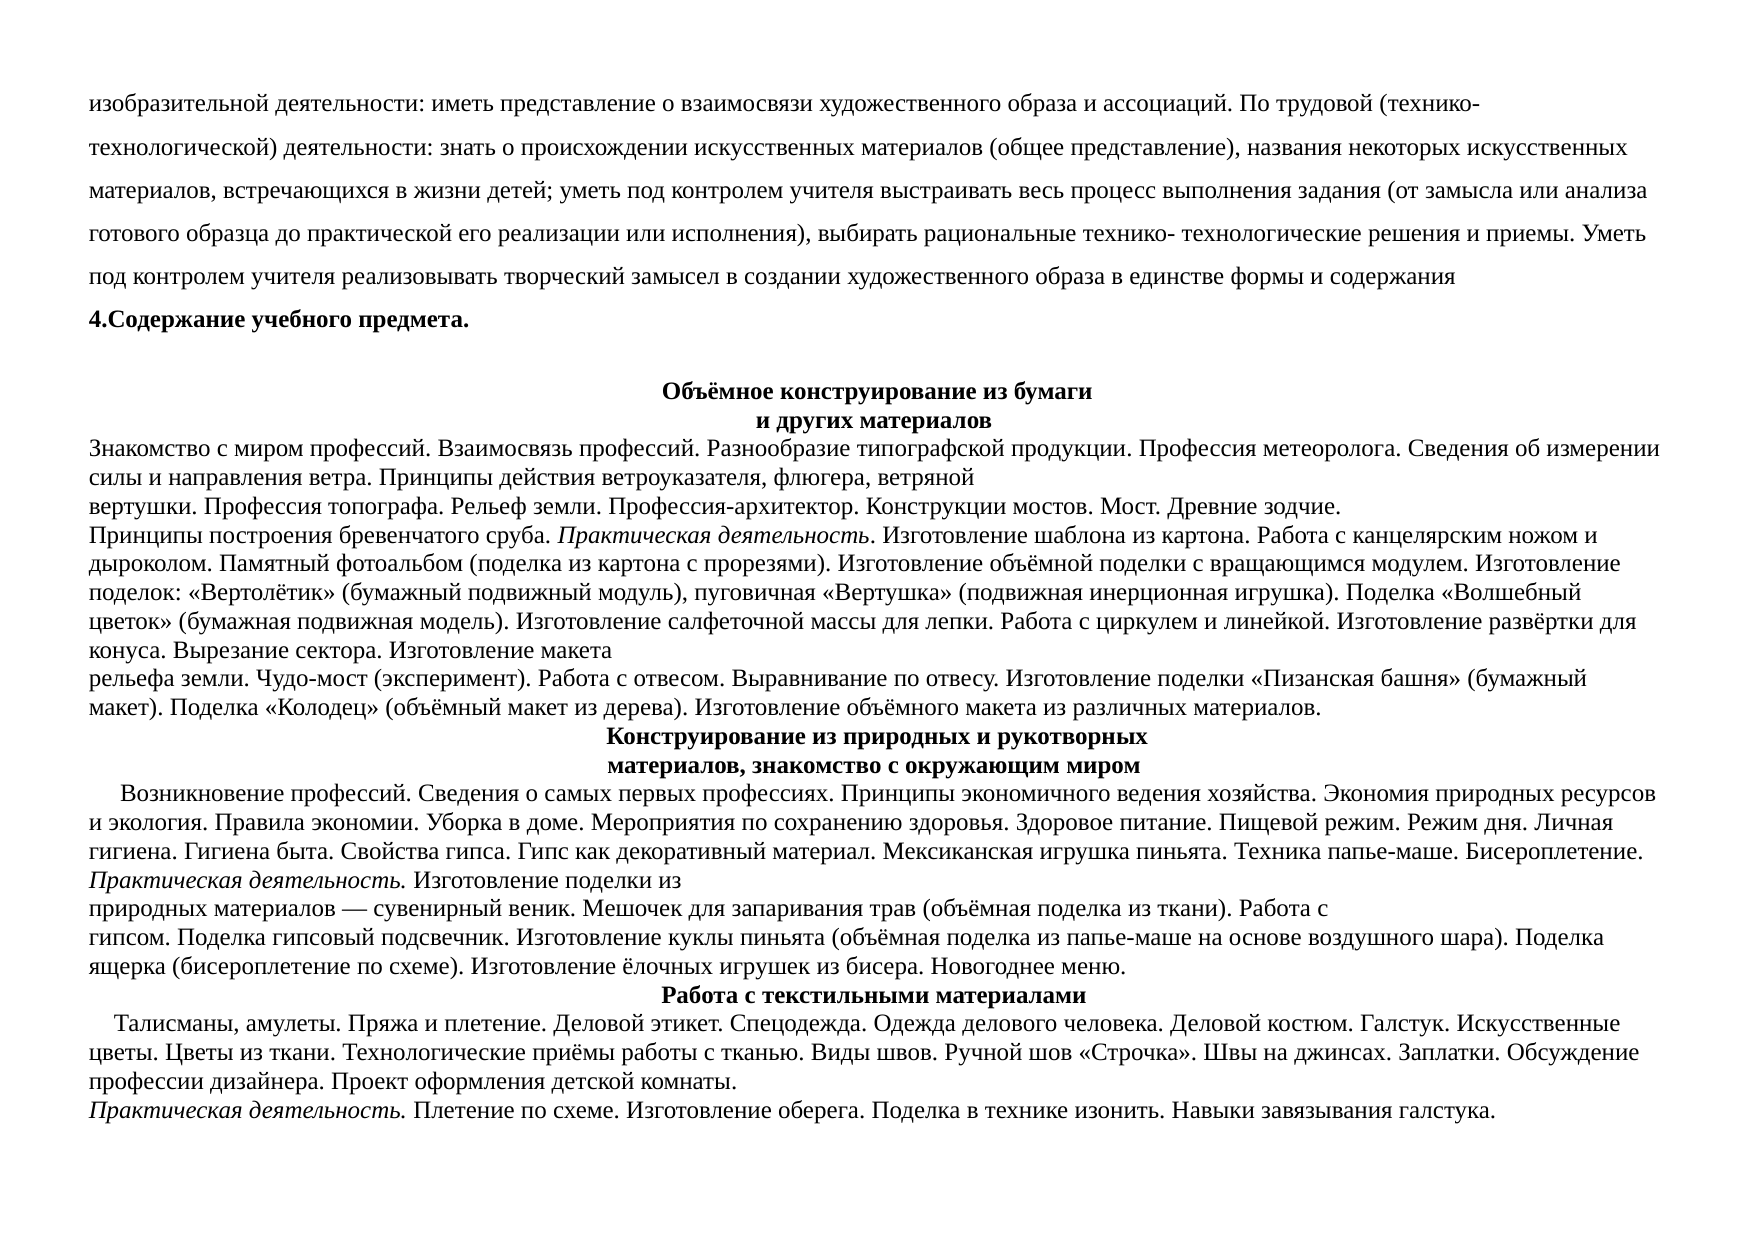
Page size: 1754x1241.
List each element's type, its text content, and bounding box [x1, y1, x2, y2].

text изобразительной деятельности: иметь представление о взаимосвязи художественного образа и ассоциаций. По трудовой (технико-технологической) деятельности: знать о происхождении искусственных материалов (общее представление), названия некоторых искусственных материалов, встречающихся в жизни детей; уметь под контролем учителя выстраивать весь процесс выполнения задания (от замысла или анализа готового образца до практической его реализации или исполнения), выбирать рациональные технико- технологические решения и приемы. Уметь под контролем учителя реализовывать творческий замысел в создании художественного образа в единстве формы и содержания [88, 88, 1665, 290]
text и других материалов [88, 405, 1665, 433]
text вертушки. Профессия топографа. Рельеф земли. Профессия-архитектор. Конструкции мостов. Мост. Древние зодчие. [88, 491, 1665, 520]
text Конструирование из природных и рукотворных [88, 721, 1665, 750]
text материалов, знакомство с окружающим миром [88, 750, 1665, 778]
text природных материалов — сувенирный веник. Мешочек для запаривания трав (объёмная поделка из ткани). Работа с [88, 893, 1665, 922]
text Возникновение профессий. Сведения о самых первых профессиях. Принципы экономичного ведения хозяйства. Экономия природных ресурсов и экология. Правила экономии. Уборка в доме. Мероприятия по сохранению здоровья. Здоровое питание. Пищевой режим. Режим дня. Личная гигиена. Гигиена быта. Свойства гипса. Гипс как декоративный материал. Мексиканская игрушка пиньята. Техника папье-маше. Бисероплетение. Практическая деятельность. Изготовление поделки из [88, 778, 1665, 893]
text Объёмное конструирование из бумаги [88, 376, 1665, 405]
text гипсом. Поделка гипсовый подсвечник. Изготовление куклы пиньята (объёмная поделка из папье-маше на основе воздушного шара). Поделка ящерка (бисероплетение по схеме). Изготовление ёлочных игрушек из бисера. Новогоднее меню. [88, 922, 1665, 980]
text Работа с текстильными материалами [88, 980, 1665, 1008]
text Знакомство с миром профессий. Взаимосвязь профессий. Разнообразие типографской продукции. Профессия метеоролога. Сведения об измерении силы и направления ветра. Принципы действия ветроуказателя, флюгера, ветряной [88, 433, 1665, 491]
text 4.Содержание учебного предмета. [88, 304, 1665, 333]
text Принципы построения бревенчатого сруба. Практическая деятельность. Изготовление шаблона из картона. Работа с канцелярским ножом и дыроколом. Памятный фотоальбом (поделка из картона с прорезями). Изготовление объёмной поделки с вращающимся модулем. Изготовление поделок: «Вертолётик» (бумажный подвижный модуль), пуговичная «Вертушка» (подвижная инерционная игрушка). Поделка «Волшебный цветок» (бумажная подвижная модель). Изготовление салфеточной массы для лепки. Работа с циркулем и линейкой. Изготовление развёртки для конуса. Вырезание сектора. Изготовление макета [88, 520, 1665, 663]
text рельефа земли. Чудо-мост (эксперимент). Работа с отвесом. Выравнивание по отвесу. Изготовление поделки «Пизанская башня» (бумажный макет). Поделка «Колодец» (объёмный макет из дерева). Изготовление объёмного макета из различных материалов. [88, 663, 1665, 721]
text Практическая деятельность. Плетение по схеме. Изготовление оберега. Поделка в технике изонить. Навыки завязывания галстука. [88, 1095, 1665, 1123]
text Талисманы, амулеты. Пряжа и плетение. Деловой этикет. Спецодежда. Одежда делового человека. Деловой костюм. Галстук. Искусственные цветы. Цветы из ткани. Технологические приёмы работы с тканью. Виды швов. Ручной шов «Строчка». Швы на джинсах. Заплатки. Обсуждение профессии дизайнера. Проект оформления детской комнаты. [88, 1008, 1665, 1095]
